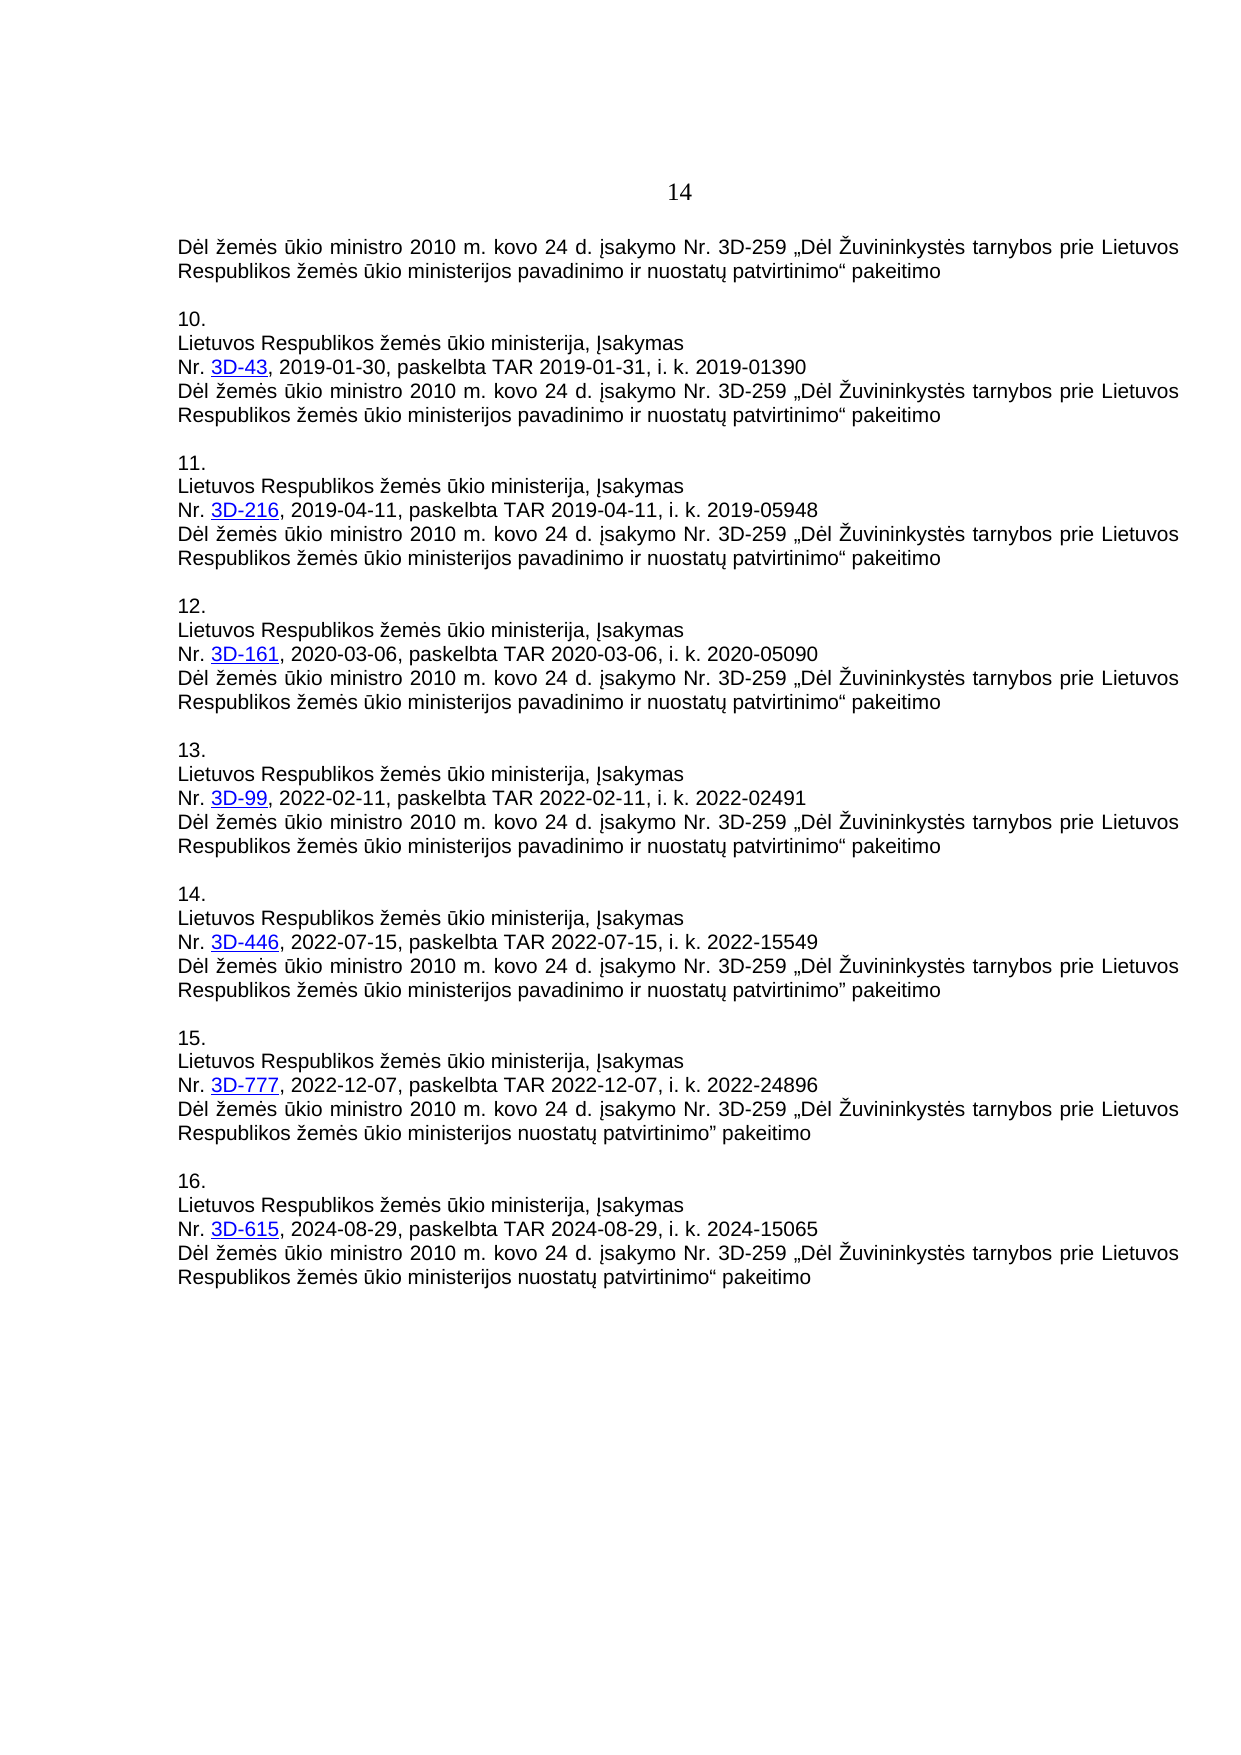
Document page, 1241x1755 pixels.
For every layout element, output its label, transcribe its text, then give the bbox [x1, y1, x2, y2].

text Lietuvos Respublikos žemės ūkio ministerija, Įsakymas [177, 1193, 1181, 1217]
text Nr. 3D-43, 2019-01-30, paskelbta TAR 2019-01-31, i. k. 2019-01390 [177, 354, 1181, 378]
text Dėl žemės ūkio ministro 2010 m. kovo 24 d. įsakymo Nr. 3D-259 „Dėl Žuvininkystės tarnybos prie Lietuvos Respublikos žemės ūkio ministerijos pavadinimo ir nuostatų patvirtinimo“ pakeitimo [177, 235, 1181, 283]
text 14. [177, 882, 1181, 906]
text 16. [177, 1169, 1181, 1193]
text Lietuvos Respublikos žemės ūkio ministerija, Įsakymas [177, 331, 1181, 354]
text 11. [177, 450, 1181, 474]
text Dėl žemės ūkio ministro 2010 m. kovo 24 d. įsakymo Nr. 3D-259 „Dėl Žuvininkystės tarnybos prie Lietuvos Respublikos žemės ūkio ministerijos nuostatų patvirtinimo” pakeitimo [177, 1097, 1181, 1145]
text Nr. 3D-446, 2022-07-15, paskelbta TAR 2022-07-15, i. k. 2022-15549 [177, 929, 1181, 953]
text Nr. 3D-777, 2022-12-07, paskelbta TAR 2022-12-07, i. k. 2022-24896 [177, 1073, 1181, 1097]
text Dėl žemės ūkio ministro 2010 m. kovo 24 d. įsakymo Nr. 3D-259 „Dėl Žuvininkystės tarnybos prie Lietuvos Respublikos žemės ūkio ministerijos pavadinimo ir nuostatų patvirtinimo“ pakeitimo [177, 666, 1181, 714]
text 12. [177, 594, 1181, 618]
text Dėl žemės ūkio ministro 2010 m. kovo 24 d. įsakymo Nr. 3D-259 „Dėl Žuvininkystės tarnybos prie Lietuvos Respublikos žemės ūkio ministerijos pavadinimo ir nuostatų patvirtinimo“ pakeitimo [177, 378, 1181, 426]
text Dėl žemės ūkio ministro 2010 m. kovo 24 d. įsakymo Nr. 3D-259 „Dėl Žuvininkystės tarnybos prie Lietuvos Respublikos žemės ūkio ministerijos pavadinimo ir nuostatų patvirtinimo“ pakeitimo [177, 522, 1181, 570]
text Lietuvos Respublikos žemės ūkio ministerija, Įsakymas [177, 906, 1181, 929]
text 10. [177, 307, 1181, 331]
text Nr. 3D-615, 2024-08-29, paskelbta TAR 2024-08-29, i. k. 2024-15065 [177, 1217, 1181, 1241]
text Lietuvos Respublikos žemės ūkio ministerija, Įsakymas [177, 618, 1181, 642]
text Nr. 3D-216, 2019-04-11, paskelbta TAR 2019-04-11, i. k. 2019-05948 [177, 498, 1181, 522]
text Dėl žemės ūkio ministro 2010 m. kovo 24 d. įsakymo Nr. 3D-259 „Dėl Žuvininkystės tarnybos prie Lietuvos Respublikos žemės ūkio ministerijos nuostatų patvirtinimo“ pakeitimo [177, 1241, 1181, 1289]
text Nr. 3D-99, 2022-02-11, paskelbta TAR 2022-02-11, i. k. 2022-02491 [177, 786, 1181, 810]
text Lietuvos Respublikos žemės ūkio ministerija, Įsakymas [177, 474, 1181, 498]
text Dėl žemės ūkio ministro 2010 m. kovo 24 d. įsakymo Nr. 3D-259 „Dėl Žuvininkystės tarnybos prie Lietuvos Respublikos žemės ūkio ministerijos pavadinimo ir nuostatų patvirtinimo“ pakeitimo [177, 810, 1181, 858]
text Nr. 3D-161, 2020-03-06, paskelbta TAR 2020-03-06, i. k. 2020-05090 [177, 642, 1181, 666]
text Lietuvos Respublikos žemės ūkio ministerija, Įsakymas [177, 762, 1181, 786]
text Lietuvos Respublikos žemės ūkio ministerija, Įsakymas [177, 1049, 1181, 1073]
text 13. [177, 738, 1181, 762]
text Dėl žemės ūkio ministro 2010 m. kovo 24 d. įsakymo Nr. 3D-259 „Dėl Žuvininkystės tarnybos prie Lietuvos Respublikos žemės ūkio ministerijos pavadinimo ir nuostatų patvirtinimo” pakeitimo [177, 953, 1181, 1001]
text 15. [177, 1025, 1181, 1049]
